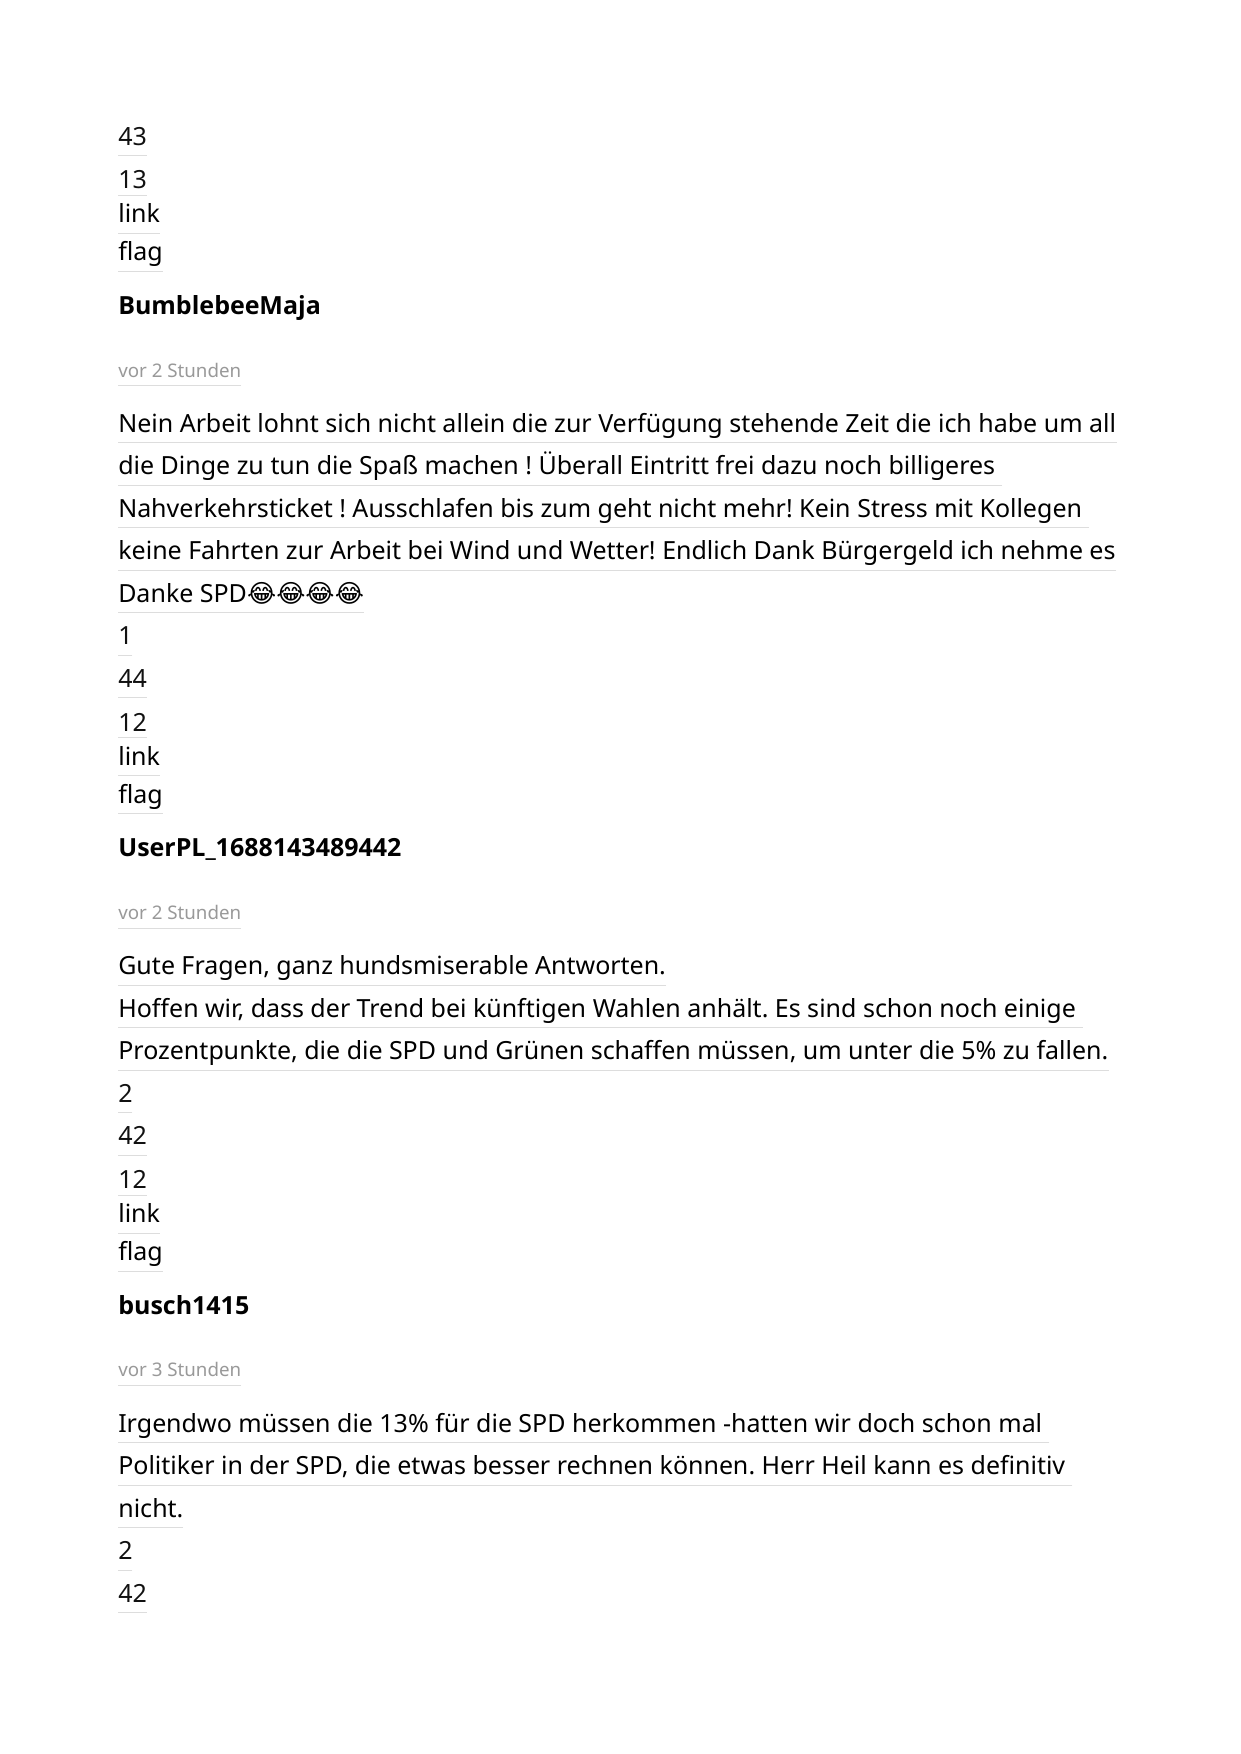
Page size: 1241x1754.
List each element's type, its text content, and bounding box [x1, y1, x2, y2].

text link [118, 196, 1122, 234]
text vor 3 Stunden [118, 1357, 1117, 1386]
text 12 [118, 703, 1122, 738]
text 2 [118, 1533, 1122, 1571]
text busch1415 [118, 1287, 1122, 1321]
text vor 2 Stunden [118, 357, 1117, 386]
text 43 [118, 118, 1122, 156]
text UserPL_1688143489442 [118, 830, 1122, 864]
text 42 [118, 1118, 1122, 1156]
text Gute Fragen, ganz hundsmiserable Antworten. Hoffen wir, dass der Trend bei künftigen Wahlen anhält. Es sind schon noch einige Prozentpunkte, die die SPD und Grünen schaffen müssen, um unter die 5% zu fallen. [118, 948, 1122, 1071]
text Irgendwo müssen die 13% für die SPD herkommen -hatten wir doch schon mal Politiker in der SPD, die etwas besser rechnen können. Herr Heil kann es definitiv nicht. [118, 1405, 1122, 1528]
text flag [118, 1234, 1122, 1272]
text link [118, 738, 1122, 776]
text 2 [118, 1075, 1122, 1113]
text 1 [118, 618, 1122, 656]
text 12 [118, 1160, 1122, 1196]
text Nein Arbeit lohnt sich nicht allein die zur Verfügung stehende Zeit die ich habe um all die Dinge zu tun die Spaß machen ! Überall Eintritt frei dazu noch billigeres Nahverkehrsticket ! Ausschlafen bis zum geht nicht mehr! Kein Stress mit Kollegen keine Fahrten zur Arbeit bei Wind und Wetter! Endlich Dank Bürgergeld ich nehme es Danke SPD😂😂😂😂 [118, 406, 1122, 613]
text flag [118, 234, 1122, 272]
text vor 2 Stunden [118, 899, 1117, 929]
text 13 [118, 161, 1122, 196]
text link [118, 1196, 1122, 1234]
text 42 [118, 1575, 1122, 1613]
text BumblebeeMaja [118, 288, 1122, 322]
text 44 [118, 661, 1122, 698]
text flag [118, 776, 1122, 814]
